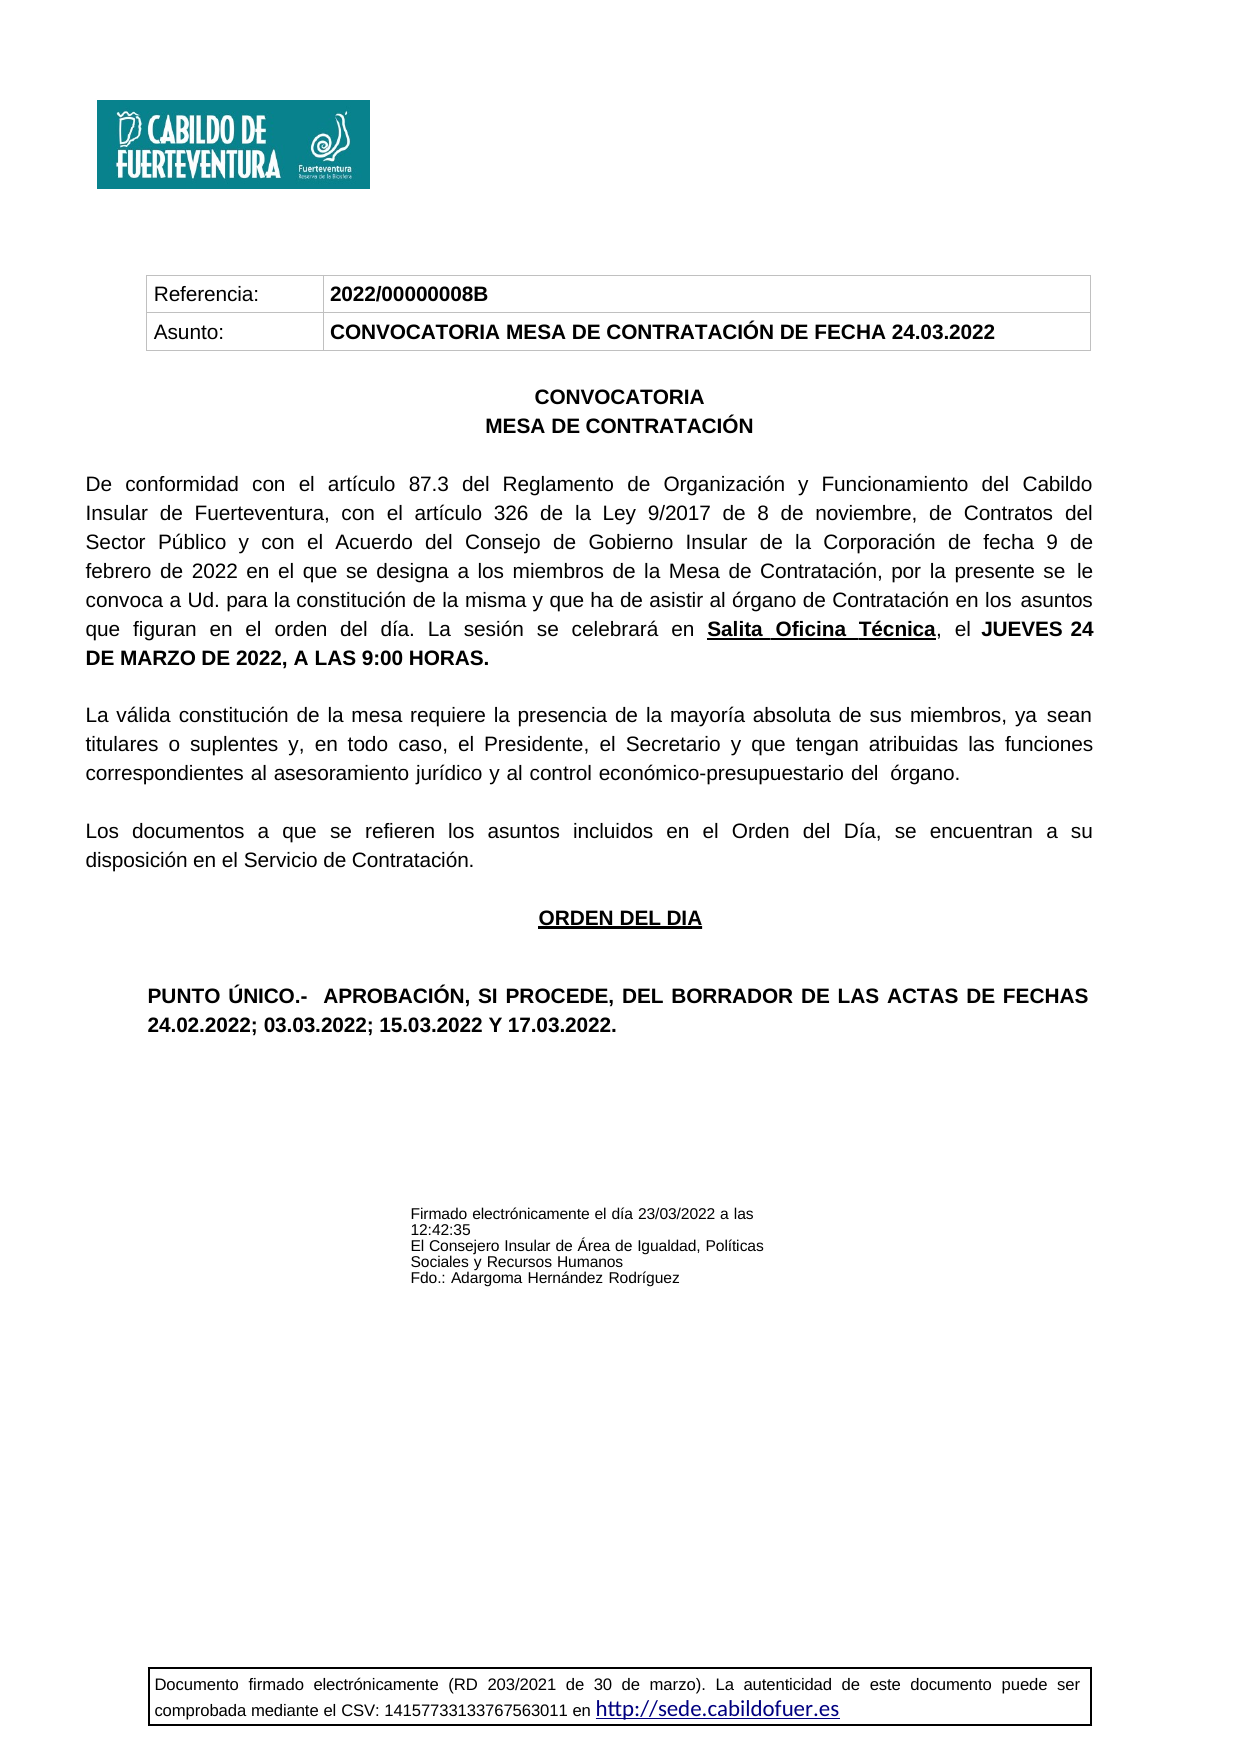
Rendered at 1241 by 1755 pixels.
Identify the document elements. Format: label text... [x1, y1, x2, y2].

table_cell Asunto: [147, 313, 323, 350]
text Firmado electrónicamente el día 23/03/2022 a las 12:42:35 [410, 1207, 763, 1239]
text El Consejero Insular de Área de Igualdad, Políticas Sociales y Recursos Humanos [410, 1239, 819, 1270]
subtitle CONVOCATORIA MESA DE CONTRATACIÓN [485, 385, 763, 438]
text De conformidad con el artículo 87.3 del Reglamento de Organización y Funcionamiento del Cabildo Insular de Fuerteventura, con el artículo 326 de la Ley 9/2017 de 8 de noviembre, de Contratos del Sector Público y con el Acuerdo del Consejo de Gobierno Insular de la Corporación de fecha 9 de febrero de 2022 en el que se designa a los miembros de la Mesa de Contratación, por la presente se le convoca a Ud. para la constitución de la misma y que ha de asistir al órgano de Contratación en los asuntos que figuran en el orden del día. La sesión se celebrará en Salita Oficina Técnica, el JUEVES 24 DE MARZO DE 2022, A LAS 9:00 HORAS. [85, 472, 1093, 669]
table_header 2022/00000008B [324, 276, 1090, 312]
text PUNTO ÚNICO.- APROBACIÓN, SI PROCEDE, DEL BORRADOR DE LAS ACTAS DE FECHAS 24.02.2022; 03.03.2022; 15.03.2022 Y 17.03.2022. [147, 984, 1093, 1037]
table_cell CONVOCATORIA MESA DE CONTRATACIÓN DE FECHA 24.03.2022 [324, 313, 1090, 350]
text Documento firmado electrónicamente (RD 203/2021 de 30 de marzo). La autenticidad de este documento puede ser comprobada mediante el CSV: 14157733133767563011 en http://sede.cabildofuer.es [154, 1674, 1083, 1722]
text Los documentos a que se refieren los asuntos incluidos en el Orden del Día, se encuentran a su disposición en el Servicio de Contratación. [85, 819, 1093, 872]
text Fdo.: Adargoma Hernández Rodríguez [410, 1270, 1105, 1286]
table_header Referencia: [147, 276, 323, 312]
text La válida constitución de la mesa requiere la presencia de la mayoría absoluta de sus miembros, ya sean titulares o suplentes y, en todo caso, el Presidente, el Secretario y que tengan atribuidas las funciones correspondientes al asesoramiento jurídico y al control económico-presupuestario del órgano. [85, 703, 1093, 785]
subtitle ORDEN DEL DIA [135, 905, 1105, 929]
